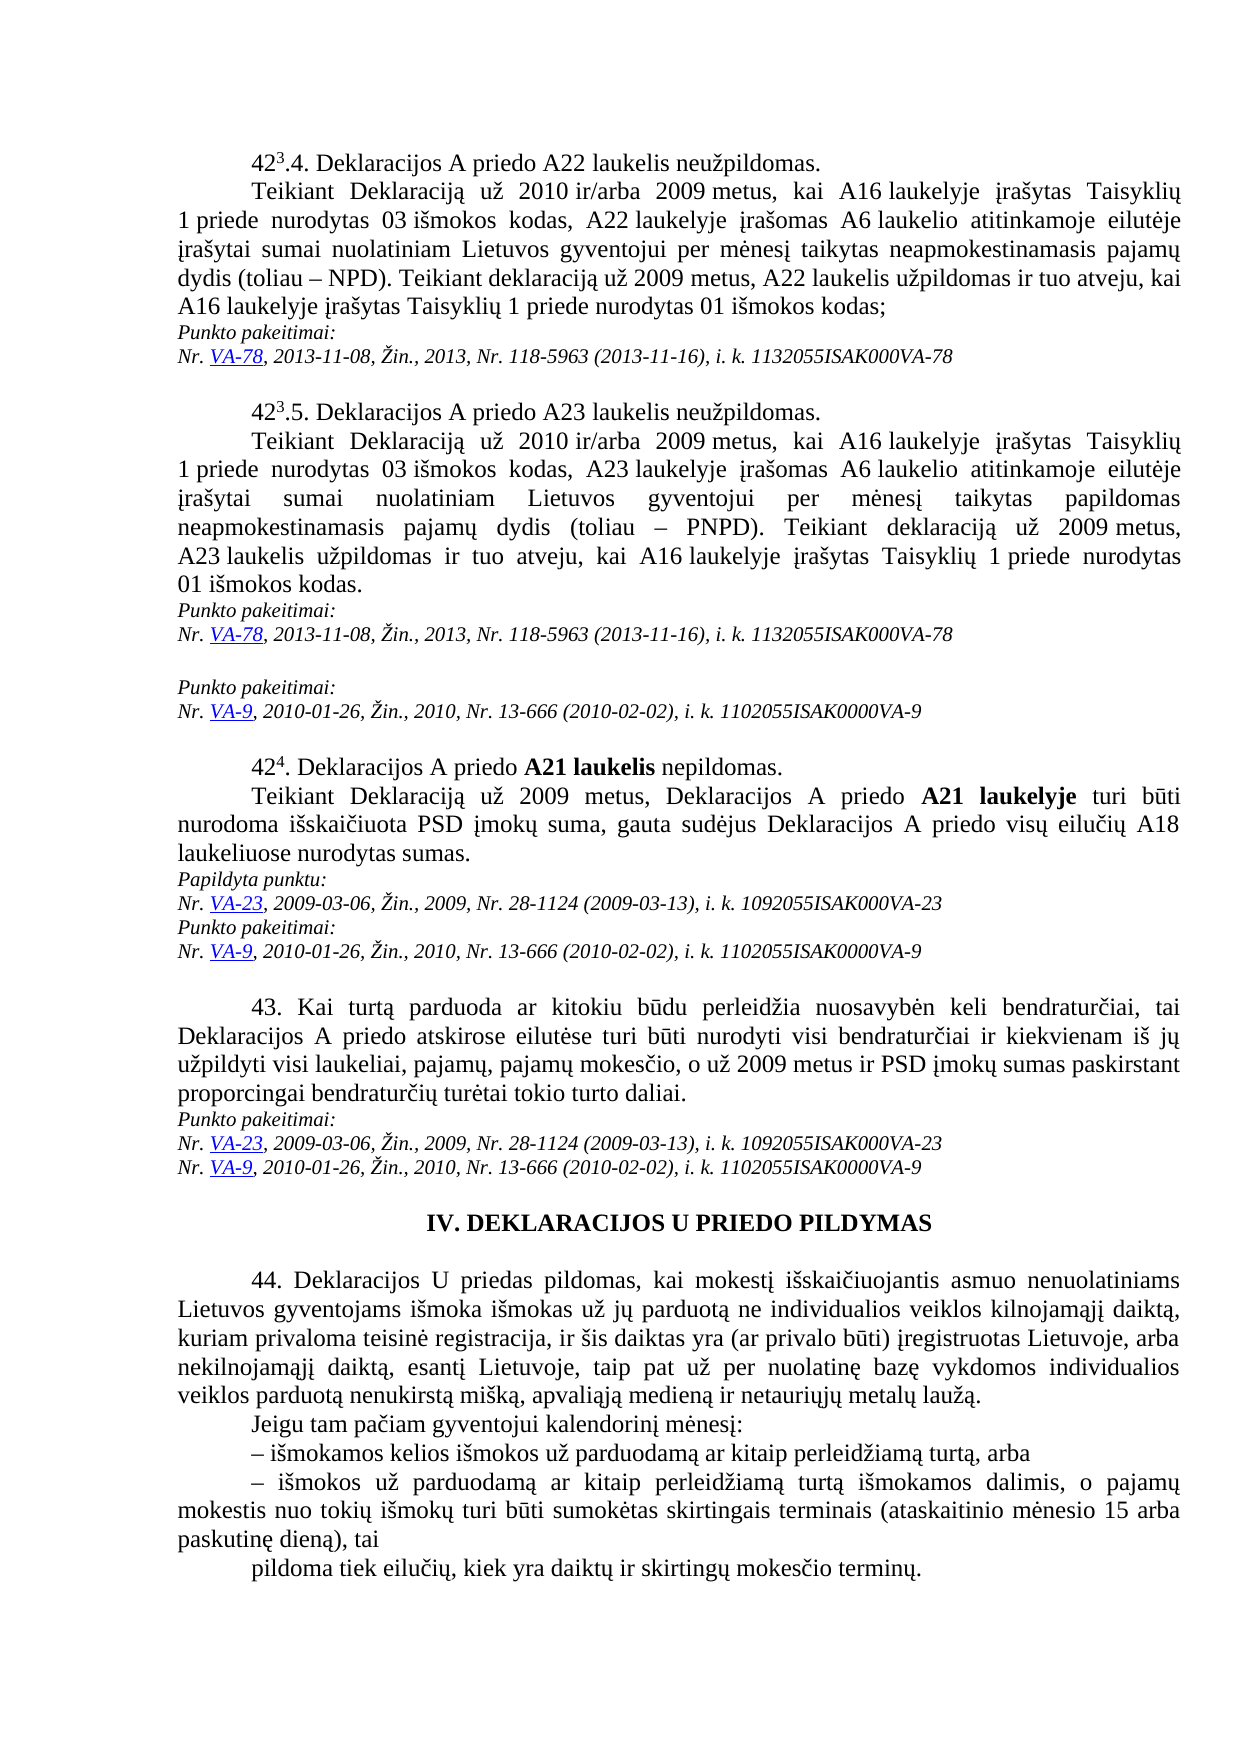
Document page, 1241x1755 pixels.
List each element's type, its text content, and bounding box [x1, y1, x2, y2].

text Punkto pakeitimai: [177, 320, 1181, 344]
text Punkto pakeitimai: [177, 1107, 1181, 1131]
text 44. Deklaracijos U priedas pildomas, kai mokestį išskaičiuojantis asmuo nenuolatiniams Lietuvos gyventojams išmoka išmokas už jų parduotą ne individualios veiklos kilnojamąjį daiktą, kuriam privaloma teisinė registracija, ir šis daiktas yra (ar privalo būti) įregistruotas Lietuvoje, arba nekilnojamąjį daiktą, esantį Lietuvoje, taip pat už per nuolatinę bazę vykdomos individualios veiklos parduotą nenukirstą mišką, apvaliąją medieną ir netauriųjų metalų laužą. [177, 1265, 1181, 1409]
text Punkto pakeitimai: [177, 675, 1181, 699]
text – išmokamos kelios išmokos už parduodamą ar kitaip perleidžiamą turtą, arba [177, 1438, 1181, 1467]
text pildoma tiek eilučių, kiek yra daiktų ir skirtingų mokesčio terminų. [177, 1553, 1181, 1582]
text 424. Deklaracijos A priedo A21 laukelis nepildomas. [177, 752, 1181, 781]
text Teikiant Deklaraciją už 2010 ir/arba 2009 metus, kai A16 laukelyje įrašytas Taisyklių 1 priede nurodytas 03 išmokos kodas, A22 laukelyje įrašomas A6 laukelio atitinkamoje eilutėje įrašytai sumai nuolatiniam Lietuvos gyventojui per mėnesį taikytas neapmokestinamasis pajamų dydis (toliau – NPD). Teikiant deklaraciją už 2009 metus, A22 laukelis užpildomas ir tuo atveju, kai A16 laukelyje įrašytas Taisyklių 1 priede nurodytas 01 išmokos kodas; [177, 176, 1181, 320]
text 423.5. Deklaracijos A priedo A23 laukelis neužpildomas. [177, 397, 1181, 426]
text Nr. VA-9, 2010-01-26, Žin., 2010, Nr. 13-666 (2010-02-02), i. k. 1102055ISAK0000VA-9 [177, 699, 1181, 723]
text 43. Kai turtą parduoda ar kitokiu būdu perleidžia nuosavybėn keli bendraturčiai, tai Deklaracijos A priedo atskirose eilutėse turi būti nurodyti visi bendraturčiai ir kiekvienam iš jų užpildyti visi laukeliai, pajamų, pajamų mokesčio, o už 2009 metus ir PSD įmokų sumas paskirstant proporcingai bendraturčių turėtai tokio turto daliai. [177, 992, 1181, 1107]
text Nr. VA-9, 2010-01-26, Žin., 2010, Nr. 13-666 (2010-02-02), i. k. 1102055ISAK0000VA-9 [177, 1155, 1181, 1179]
text IV. DEKLARACIJOS U PRIEDO PILDYMAS [177, 1208, 1181, 1237]
text Nr. VA-78, 2013-11-08, Žin., 2013, Nr. 118-5963 (2013-11-16), i. k. 1132055ISAK000VA-78 [177, 622, 1181, 646]
text Nr. VA-23, 2009-03-06, Žin., 2009, Nr. 28-1124 (2009-03-13), i. k. 1092055ISAK000VA-23 [177, 891, 1181, 915]
text Teikiant Deklaraciją už 2009 metus, Deklaracijos A priedo A21 laukelyje turi būti nurodoma išskaičiuota PSD įmokų suma, gauta sudėjus Deklaracijos A priedo visų eilučių A18 laukeliuose nurodytas sumas. [177, 781, 1181, 867]
text Papildyta punktu: [177, 867, 1181, 891]
text Punkto pakeitimai: [177, 915, 1181, 939]
text Jeigu tam pačiam gyventojui kalendorinį mėnesį: [177, 1409, 1181, 1438]
text 423.4. Deklaracijos A priedo A22 laukelis neužpildomas. [177, 148, 1181, 176]
text Teikiant Deklaraciją už 2010 ir/arba 2009 metus, kai A16 laukelyje įrašytas Taisyklių 1 priede nurodytas 03 išmokos kodas, A23 laukelyje įrašomas A6 laukelio atitinkamoje eilutėje įrašytai sumai nuolatiniam Lietuvos gyventojui per mėnesį taikytas papildomas neapmokestinamasis pajamų dydis (toliau – PNPD). Teikiant deklaraciją už 2009 metus, A23 laukelis užpildomas ir tuo atveju, kai A16 laukelyje įrašytas Taisyklių 1 priede nurodytas 01 išmokos kodas. [177, 426, 1181, 598]
text Nr. VA-23, 2009-03-06, Žin., 2009, Nr. 28-1124 (2009-03-13), i. k. 1092055ISAK000VA-23 [177, 1131, 1181, 1155]
text Punkto pakeitimai: [177, 598, 1181, 622]
text Nr. VA-78, 2013-11-08, Žin., 2013, Nr. 118-5963 (2013-11-16), i. k. 1132055ISAK000VA-78 [177, 344, 1181, 368]
text Nr. VA-9, 2010-01-26, Žin., 2010, Nr. 13-666 (2010-02-02), i. k. 1102055ISAK0000VA-9 [177, 939, 1181, 963]
text – išmokos už parduodamą ar kitaip perleidžiamą turtą išmokamos dalimis, o pajamų mokestis nuo tokių išmokų turi būti sumokėtas skirtingais terminais (ataskaitinio mėnesio 15 arba paskutinę dieną), tai [177, 1467, 1181, 1553]
